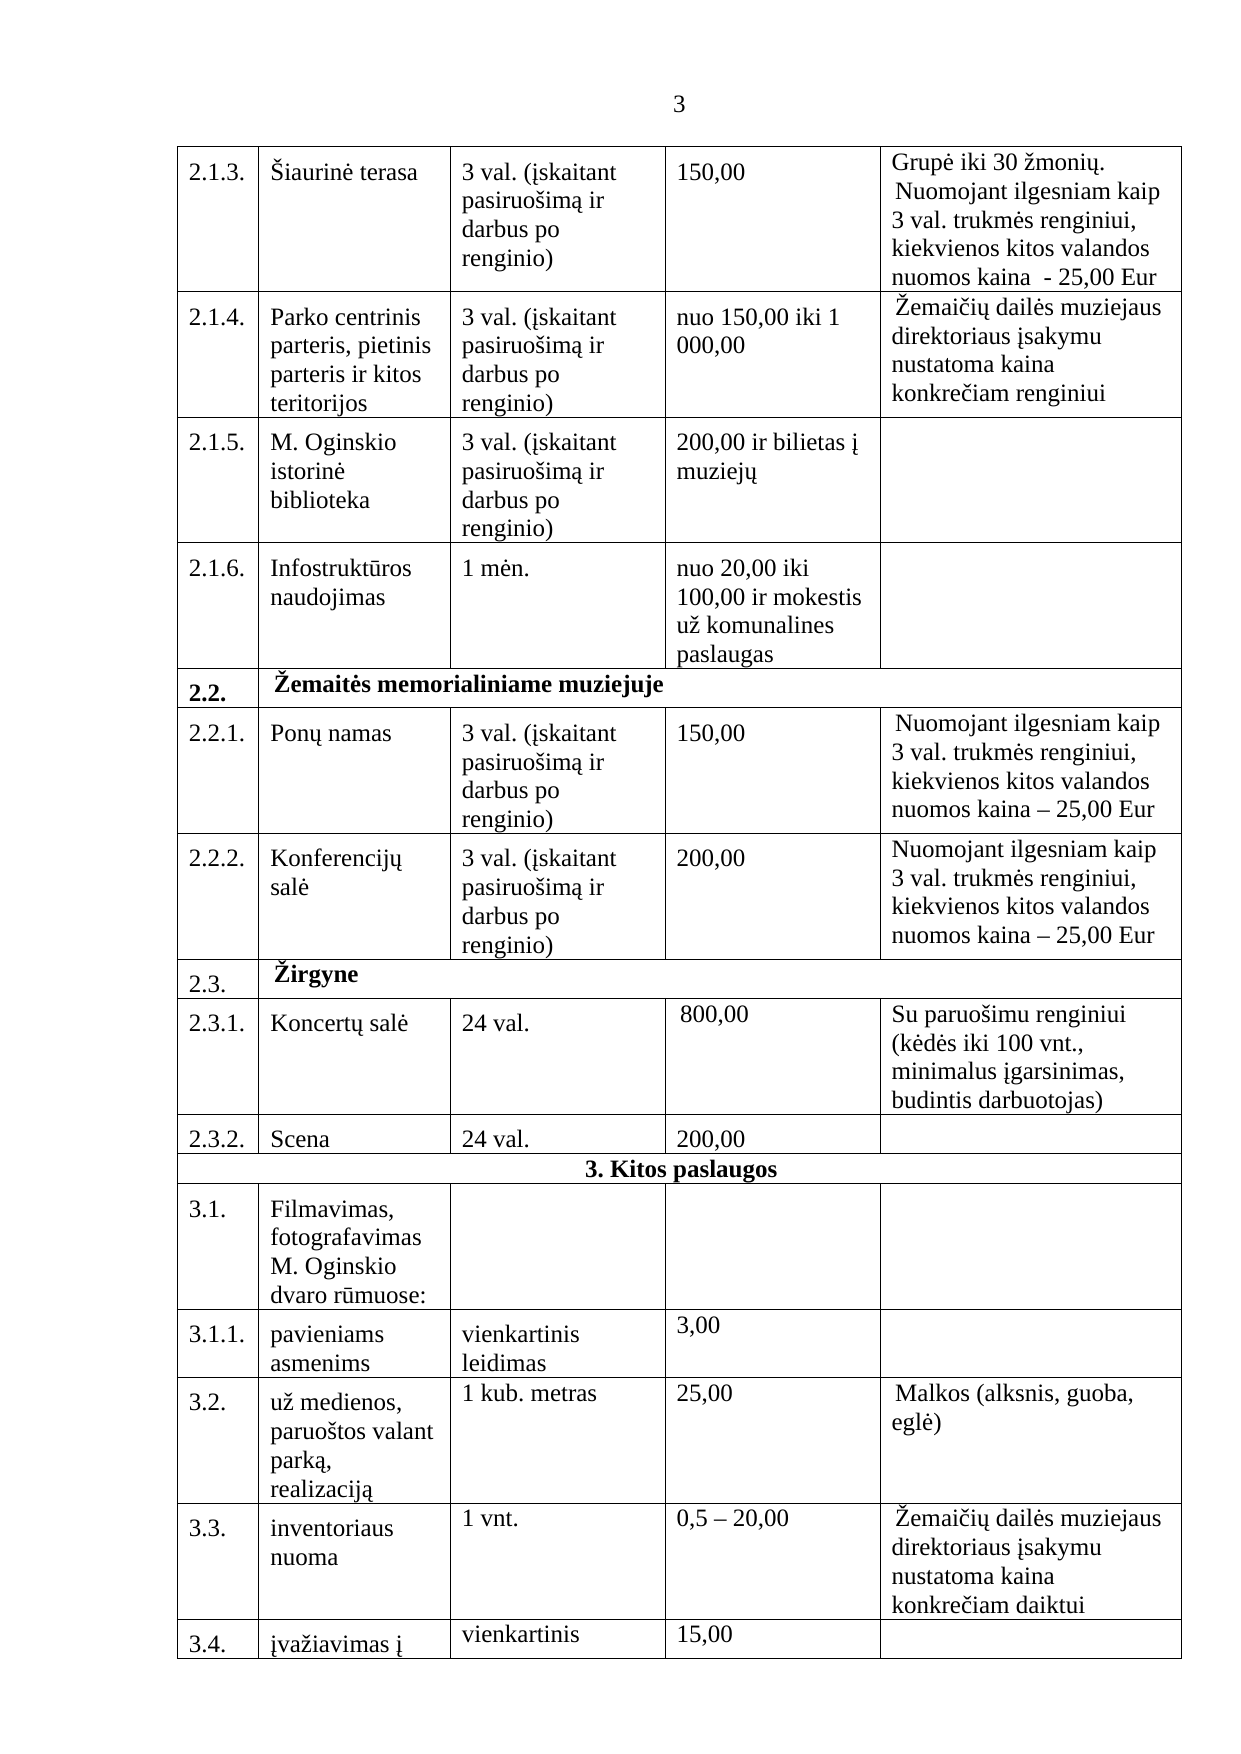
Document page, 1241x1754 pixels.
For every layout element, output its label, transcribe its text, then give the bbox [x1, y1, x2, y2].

table_cell nuo 150,00 iki 1 000,00 [666, 292, 880, 417]
table_cell M. Oginskio istorinė biblioteka [259, 418, 450, 542]
table_cell [881, 1184, 1181, 1309]
table_cell Su paruošimu renginiui (kėdės iki 100 vnt., minimalus įgarsinimas, budintis darbuotojas) [881, 999, 1181, 1114]
table_cell 150,00 [666, 147, 880, 291]
table_cell 24 val. [451, 999, 665, 1114]
table_cell Malkos (alksnis, guoba, eglė) [881, 1378, 1181, 1502]
table_cell 3 val. (įskaitant pasiruošimą ir darbus po renginio) [451, 708, 665, 833]
table_cell 150,00 [666, 708, 880, 833]
table_cell 3.1. [178, 1184, 258, 1309]
table_cell Žemaičių dailės muziejaus direktoriaus įsakymu nustatoma kaina konkrečiam renginiui [881, 292, 1181, 417]
table_cell Grupė iki 30 žmonių. Nuomojant ilgesniam kaip 3 val. trukmės renginiui, kiekvienos kitos valandos nuomos kaina - 25,00 Eur [881, 147, 1181, 291]
table_cell [881, 543, 1181, 668]
table_cell 1 mėn. [451, 543, 665, 668]
table_cell 3 val. (įskaitant pasiruošimą ir darbus po renginio) [451, 418, 665, 542]
table_cell 2.1.3. [178, 147, 258, 291]
table_cell inventoriaus nuoma [259, 1504, 450, 1618]
table_cell [666, 1184, 880, 1309]
table_cell Filmavimas, fotografavimas M. Oginskio dvaro rūmuose: [259, 1184, 450, 1309]
table_cell 0,5 – 20,00 [666, 1504, 880, 1618]
table_cell 200,00 [666, 834, 880, 958]
table_cell 3.2. [178, 1378, 258, 1502]
table_cell 2.3. [178, 960, 258, 998]
table_cell Parko centrinis parteris, pietinis parteris ir kitos teritorijos [259, 292, 450, 417]
table_cell 3 val. (įskaitant pasiruošimą ir darbus po renginio) [451, 834, 665, 958]
table_cell Ponų namas [259, 708, 450, 833]
table_cell Nuomojant ilgesniam kaip 3 val. trukmės renginiui, kiekvienos kitos valandos nuomos kaina – 25,00 Eur [881, 834, 1181, 958]
table_cell Infostruktūros naudojimas [259, 543, 450, 668]
table_cell [881, 1620, 1181, 1658]
table_cell nuo 20,00 iki 100,00 ir mokestis už komunalines paslaugas [666, 543, 880, 668]
table_cell Konferencijų salė [259, 834, 450, 958]
table_cell 3. Kitos paslaugos [178, 1154, 1181, 1183]
table_cell pavieniams asmenims [259, 1310, 450, 1377]
table_cell už medienos, paruoštos valant parką, realizaciją [259, 1378, 450, 1502]
table_cell 1 kub. metras [451, 1378, 665, 1502]
table_cell 3.3. [178, 1504, 258, 1618]
table_cell 2.3.1. [178, 999, 258, 1114]
table_cell 800,00 [666, 999, 880, 1114]
table_cell vienkartinis leidimas [451, 1310, 665, 1377]
table_cell [881, 1115, 1181, 1153]
table_cell 2.1.6. [178, 543, 258, 668]
table_cell 3 val. (įskaitant pasiruošimą ir darbus po renginio) [451, 292, 665, 417]
table_cell 1 vnt. [451, 1504, 665, 1618]
table_cell 3 val. (įskaitant pasiruošimą ir darbus po renginio) [451, 147, 665, 291]
table_cell 2.3.2. [178, 1115, 258, 1153]
table_cell 24 val. [451, 1115, 665, 1153]
table_cell Žirgyne [259, 960, 1181, 998]
table_cell 15,00 [666, 1620, 880, 1658]
table_cell [881, 418, 1181, 542]
table_cell 200,00 [666, 1115, 880, 1153]
table_cell 2.1.5. [178, 418, 258, 542]
table_cell 2.2.1. [178, 708, 258, 833]
table_cell 3.1.1. [178, 1310, 258, 1377]
table_cell [451, 1184, 665, 1309]
table_cell vienkartinis [451, 1620, 665, 1658]
table_cell 2.1.4. [178, 292, 258, 417]
table_cell 2.2.2. [178, 834, 258, 958]
table_cell 200,00 ir bilietas į muziejų [666, 418, 880, 542]
table_cell Žemaičių dailės muziejaus direktoriaus įsakymu nustatoma kaina konkrečiam daiktui [881, 1504, 1181, 1618]
table_cell 3.4. [178, 1620, 258, 1658]
table_cell Nuomojant ilgesniam kaip 3 val. trukmės renginiui, kiekvienos kitos valandos nuomos kaina – 25,00 Eur [881, 708, 1181, 833]
table_cell 2.2. [178, 669, 258, 707]
table_cell Šiaurinė terasa [259, 147, 450, 291]
table_cell 25,00 [666, 1378, 880, 1502]
table_cell 3,00 [666, 1310, 880, 1377]
table_cell [881, 1310, 1181, 1377]
table_cell Žemaitės memorialiniame muziejuje [259, 669, 1181, 707]
table_cell Koncertų salė [259, 999, 450, 1114]
table_cell įvažiavimas į [259, 1620, 450, 1658]
table_cell Scena [259, 1115, 450, 1153]
